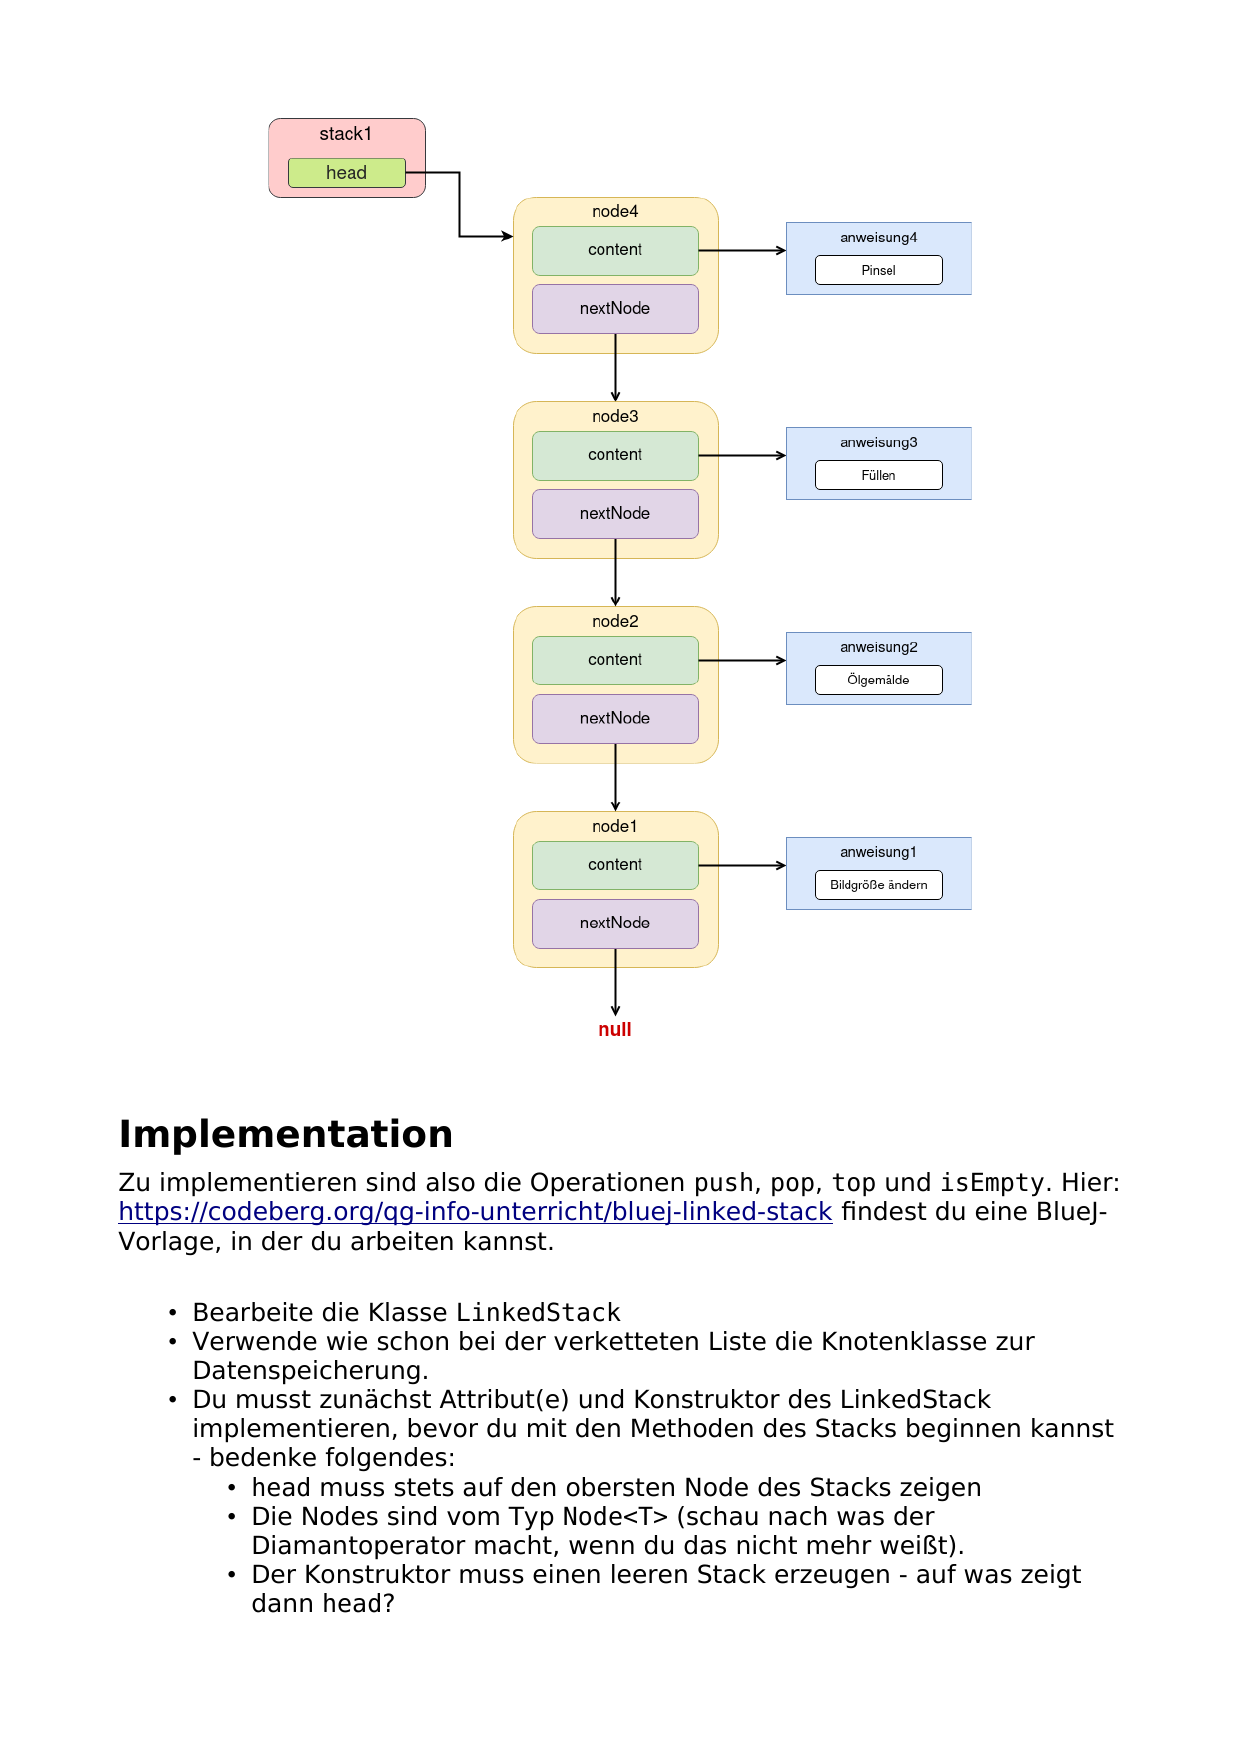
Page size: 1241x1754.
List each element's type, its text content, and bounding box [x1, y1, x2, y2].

list Verwende wie schon bei der verketteten Liste die Knotenklasse zur Datenspeicherung. [177, 1327, 1122, 1385]
list Bearbeite die Klasse LinkedStack [177, 1298, 1122, 1327]
text Zu implementieren sind also die Operationen push, pop, top und isEmpty. Hier: https://codeberg.org/qg-info-unterricht/bluej-linked-stack findest du eine BlueJ-Vorlage, in der du arbeiten kannst. [118, 1168, 1122, 1256]
list Die Nodes sind vom Typ Node<T> (schau nach was der Diamantoperator macht, wenn du das nicht mehr weißt). [236, 1502, 1122, 1560]
list Du musst zunächst Attribut(e) und Konstruktor des LinkedStack implementieren, bevor du mit den Methoden des Stacks beginnen kannst - bedenke folgendes: [177, 1385, 1122, 1473]
subtitle Implementation [118, 1112, 1122, 1156]
list head muss stets auf den obersten Node des Stacks zeigen [236, 1473, 1122, 1502]
picture [268, 118, 972, 1046]
list Der Konstruktor muss einen leeren Stack erzeugen - auf was zeigt dann head? [236, 1560, 1122, 1619]
